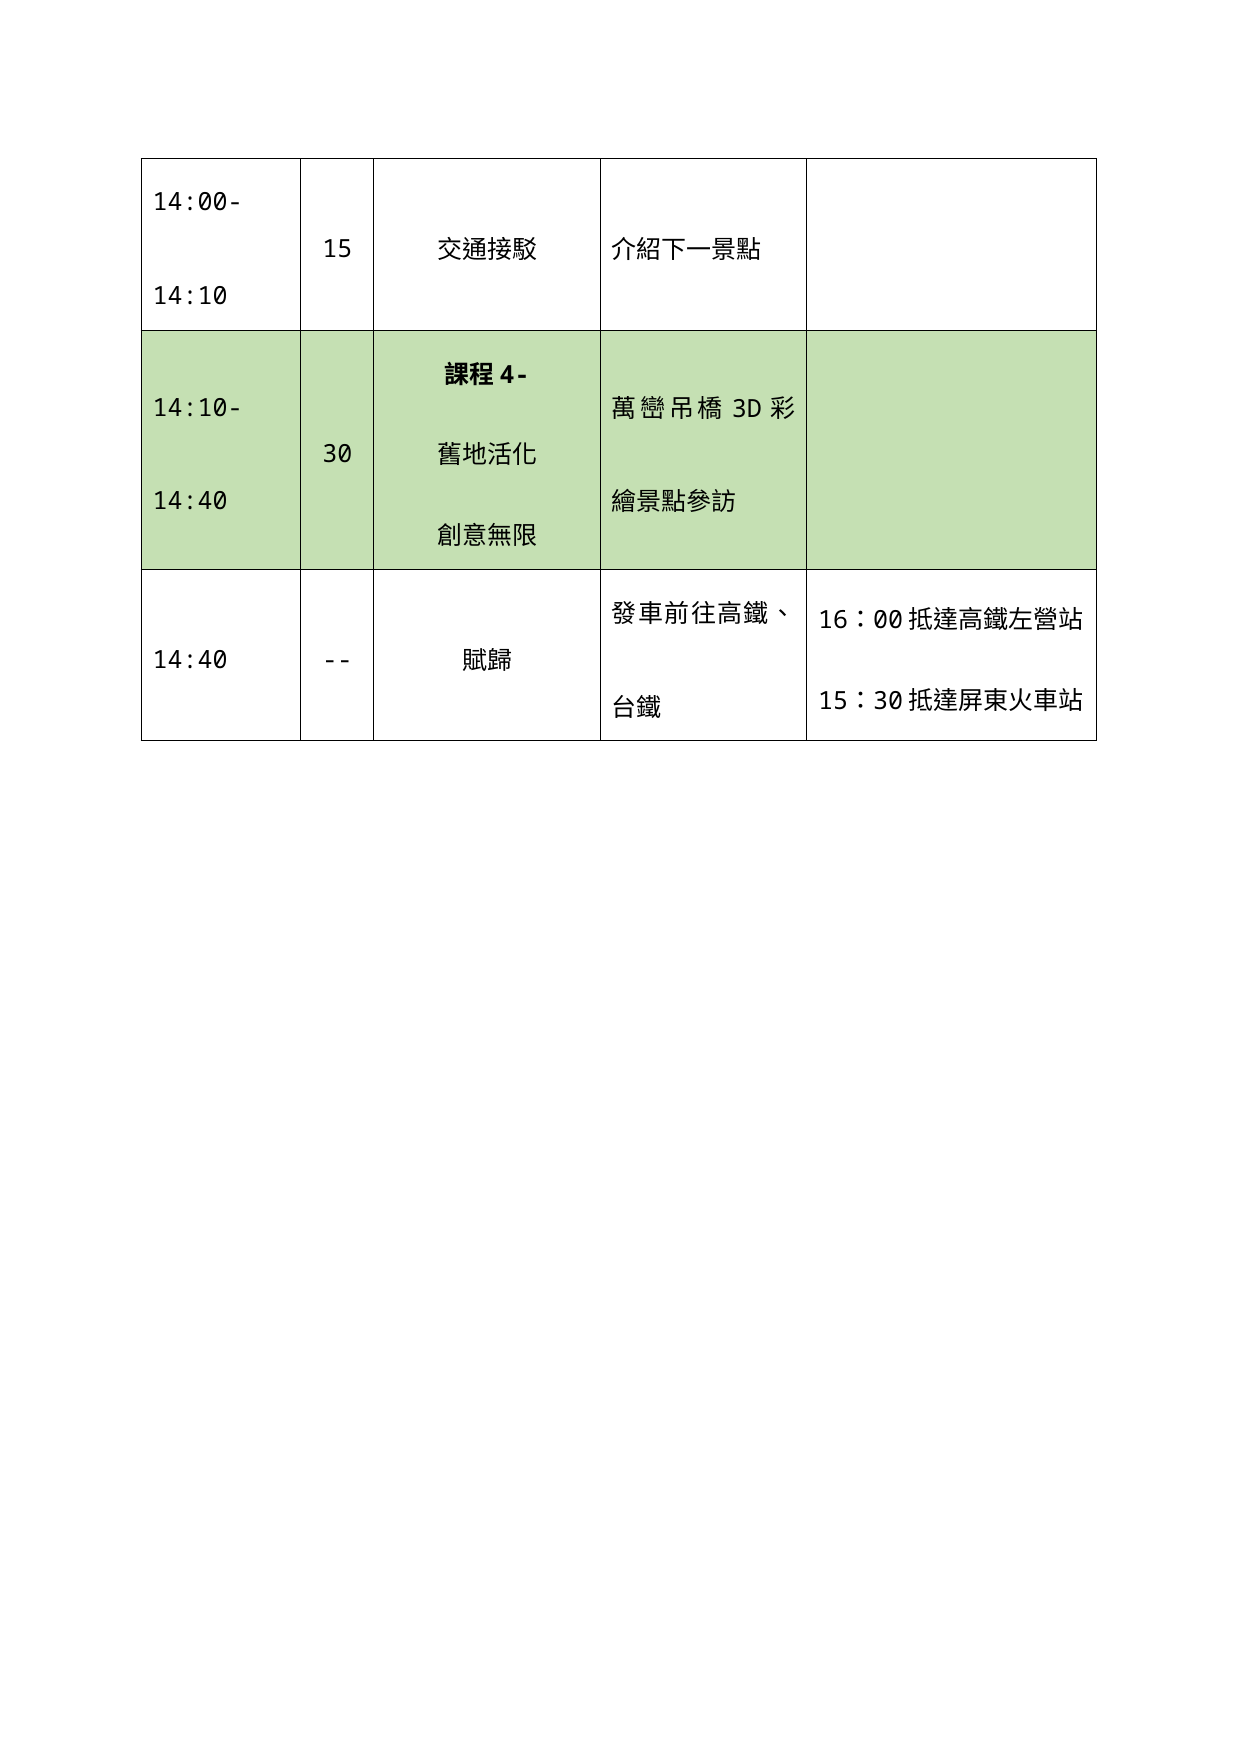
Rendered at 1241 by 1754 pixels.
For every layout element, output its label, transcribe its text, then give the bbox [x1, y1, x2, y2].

table_cell 發車前往高鐵、台鐵 [601, 570, 806, 740]
table_cell -- [301, 570, 373, 740]
table_cell [807, 159, 1096, 330]
table_cell 30 [301, 331, 373, 569]
table_cell 萬巒吊橋3D彩繪景點參訪 [601, 331, 806, 569]
table_cell [807, 331, 1096, 569]
table_cell 14:10-14:40 [142, 331, 300, 569]
table_cell 賦歸 [374, 570, 600, 740]
table_cell 交通接駁 [374, 159, 600, 330]
table_cell 16：00抵達高鐵左營站 15：30抵達屏東火車站 [807, 570, 1096, 740]
table_cell 14:40 [142, 570, 300, 740]
table_cell 14:00-14:10 [142, 159, 300, 330]
table_cell 介紹下一景點 [601, 159, 806, 330]
table_cell 課程4- 舊地活化 創意無限 [374, 331, 600, 569]
table_cell 15 [301, 159, 373, 330]
